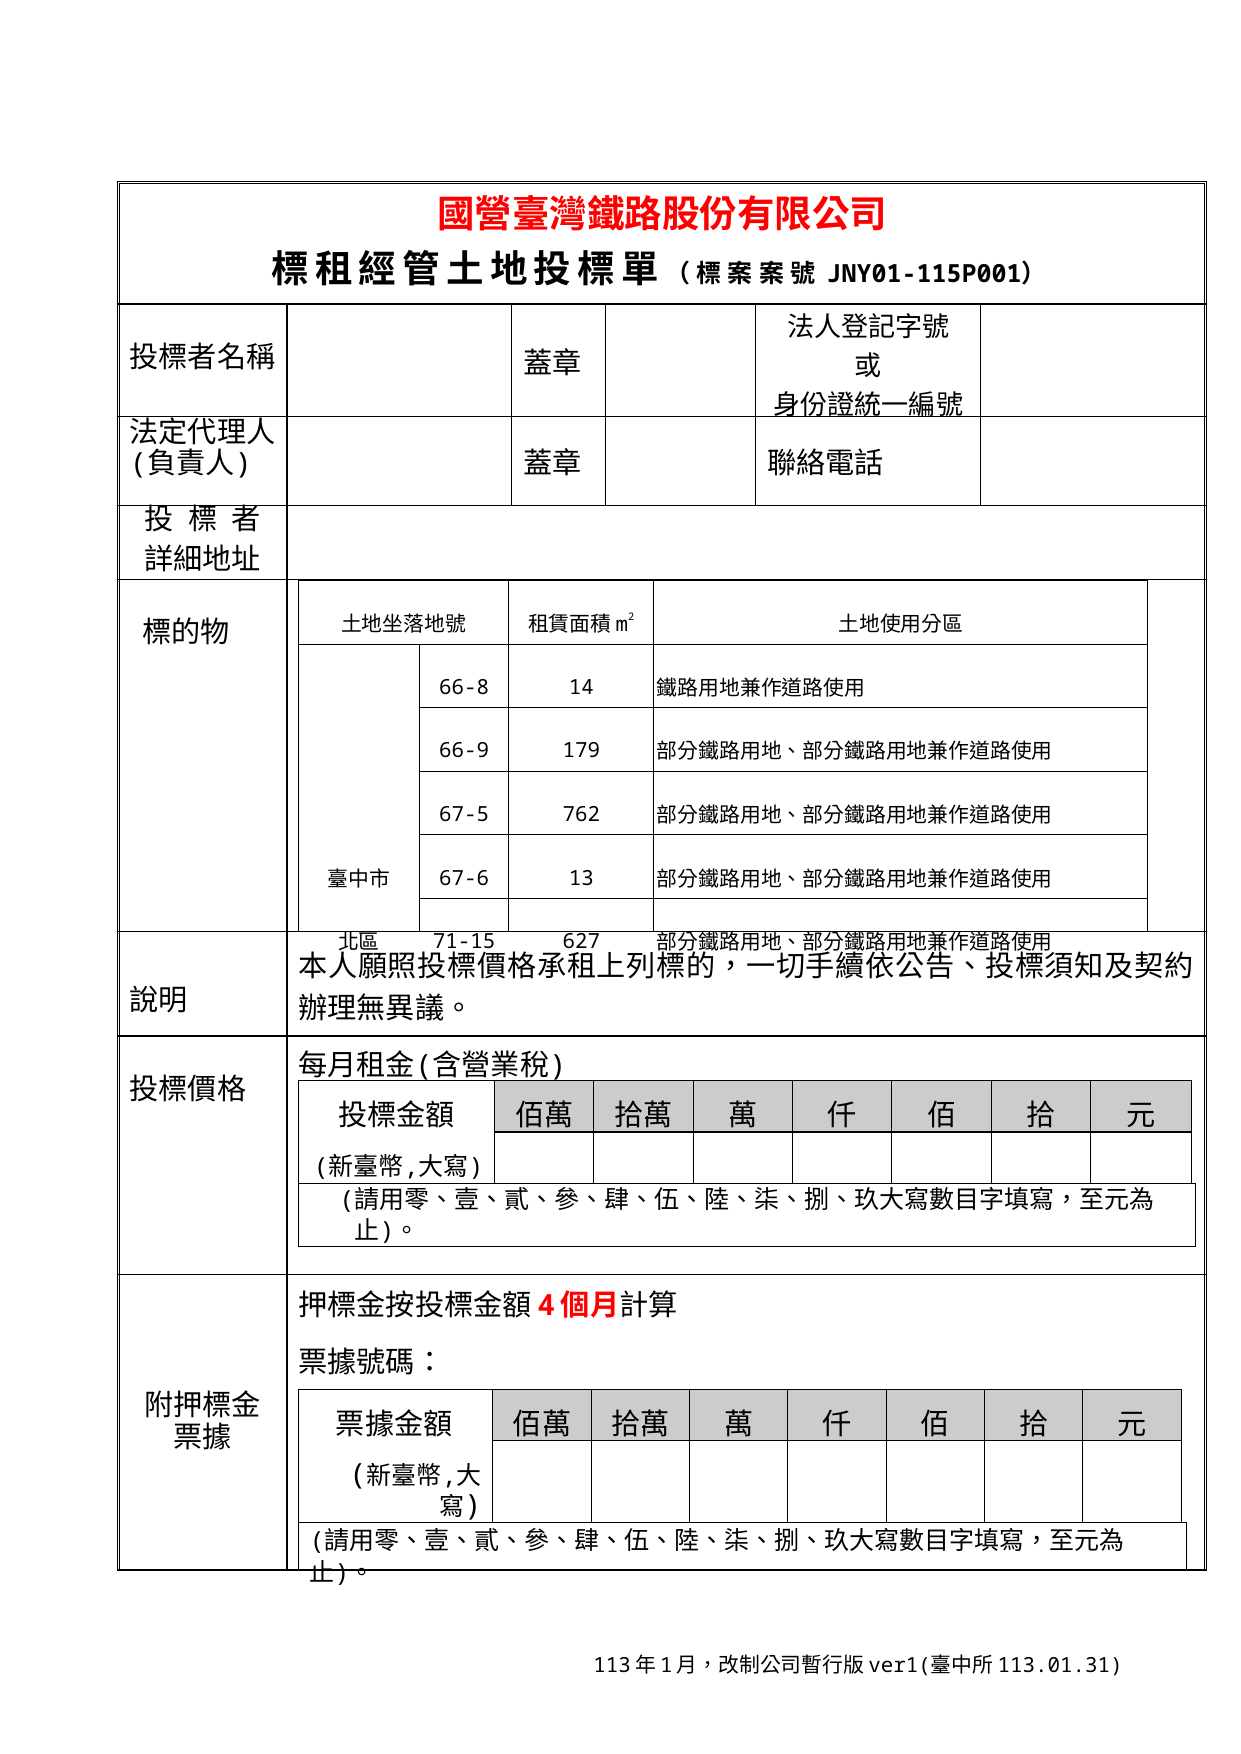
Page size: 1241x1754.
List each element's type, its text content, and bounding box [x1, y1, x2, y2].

table_cell 66-9 [420, 708, 508, 771]
table_cell [592, 1441, 689, 1522]
table_header 拾 [985, 1390, 1082, 1440]
table_header 佰 [887, 1390, 984, 1440]
table_cell [981, 305, 1204, 416]
table_cell [495, 1133, 593, 1182]
table_header 拾萬 [594, 1081, 693, 1131]
table_cell 部分鐵路用地、部分鐵路用地兼作道路使用 [654, 899, 1147, 931]
table_cell 說明 [120, 932, 286, 1035]
table_cell [288, 506, 1204, 578]
table_cell [1182, 1440, 1186, 1522]
table_cell [606, 417, 755, 505]
table_header 佰萬 [495, 1081, 593, 1131]
table_cell 每月租金(含營業稅) [288, 1037, 1204, 1274]
table_cell [606, 305, 755, 416]
table_cell [1148, 580, 1204, 931]
table_cell [288, 417, 511, 505]
table_cell 部分鐵路用地、部分鐵路用地兼作道路使用 [654, 835, 1147, 898]
table_cell [594, 1133, 693, 1182]
table_cell 762 [509, 772, 653, 834]
table_cell 附押標金 票據 [120, 1275, 286, 1569]
table_cell [694, 1133, 792, 1182]
table_cell 67-5 [420, 772, 508, 834]
table_header 投標金額 (新臺幣,大寫) [299, 1081, 494, 1182]
table_cell 部分鐵路用地、部分鐵路用地兼作道路使用 [654, 772, 1147, 834]
table_cell 投標者名稱 [120, 305, 286, 416]
table_cell [1083, 1441, 1181, 1522]
table_cell (請用零、壹、貳、參、肆、伍、陸、柒、捌、玖大寫數目字填寫，至元為止)。 [299, 1523, 1186, 1569]
table_cell [981, 417, 1204, 505]
table_cell 13 [509, 835, 653, 898]
table_cell 投標價格 [120, 1037, 286, 1274]
table_cell 蓋章 [512, 305, 605, 416]
table_cell [1091, 1133, 1191, 1182]
table_cell 71-15 [420, 899, 508, 931]
table_header 佰 [892, 1081, 991, 1131]
table_cell [992, 1133, 1090, 1182]
table_header 土地使用分區 [654, 581, 1147, 644]
table_cell 押標金按投標金額4個月計算 票據號碼： [288, 1275, 1204, 1569]
table_header 拾萬 [592, 1390, 689, 1440]
table_cell 聯絡電話 [756, 417, 980, 505]
table_cell 66-8 [420, 645, 508, 707]
table_cell 67-6 [420, 835, 508, 898]
table_header 萬 [690, 1390, 787, 1440]
table_header 佰萬 [493, 1390, 591, 1440]
table_cell 標的物 [120, 580, 286, 931]
table_header 國營臺灣鐵路股份有限公司 標租經管土地投標單 （標案案號JNY01-115P001） [120, 184, 1204, 303]
table_cell 部分鐵路用地、部分鐵路用地兼作道路使用 [654, 708, 1147, 771]
table_cell [985, 1441, 1082, 1522]
table_cell 179 [509, 708, 653, 771]
table_cell 蓋章 [512, 417, 605, 505]
table_header 元 [1083, 1390, 1181, 1440]
table_cell [887, 1441, 984, 1522]
table_header 仟 [793, 1081, 891, 1131]
table_cell (請用零、壹、貳、參、肆、伍、陸、柒、捌、玖大寫數目字填寫，至元為 止)。 [299, 1184, 1195, 1246]
table_cell [288, 580, 298, 931]
table_cell 法定代理人(負責人) 姓名 [120, 417, 286, 505]
table_header 租賃面積m2 [509, 581, 653, 644]
table_header 萬 [694, 1081, 792, 1131]
table_header [1182, 1389, 1186, 1440]
table_header 票據金額 (新臺幣,大寫) [299, 1390, 492, 1522]
table_header 元 [1091, 1081, 1191, 1131]
table_cell 鐵路用地兼作道路使用 [654, 645, 1147, 707]
table_cell 627 [509, 899, 653, 931]
table_cell [493, 1441, 591, 1522]
table_header 拾 [992, 1081, 1090, 1131]
table_cell [892, 1133, 991, 1182]
table_cell [288, 305, 511, 416]
table_cell 14 [509, 645, 653, 707]
table_cell [788, 1441, 886, 1522]
table_cell [793, 1133, 891, 1182]
table_header 土地坐落地號 [299, 581, 508, 644]
table_cell 投 標 者 詳細地址 [120, 506, 286, 578]
table_cell 臺中市 北區 錦村段 [299, 645, 419, 931]
table_cell 法人登記字號 或 身份證統一編號 [756, 305, 980, 416]
table_header 仟 [788, 1390, 886, 1440]
table_cell [690, 1441, 787, 1522]
table_cell 本人願照投標價格承租上列標的，一切手續依公告、投標須知及契約辦理無異議。 [288, 932, 1204, 1035]
